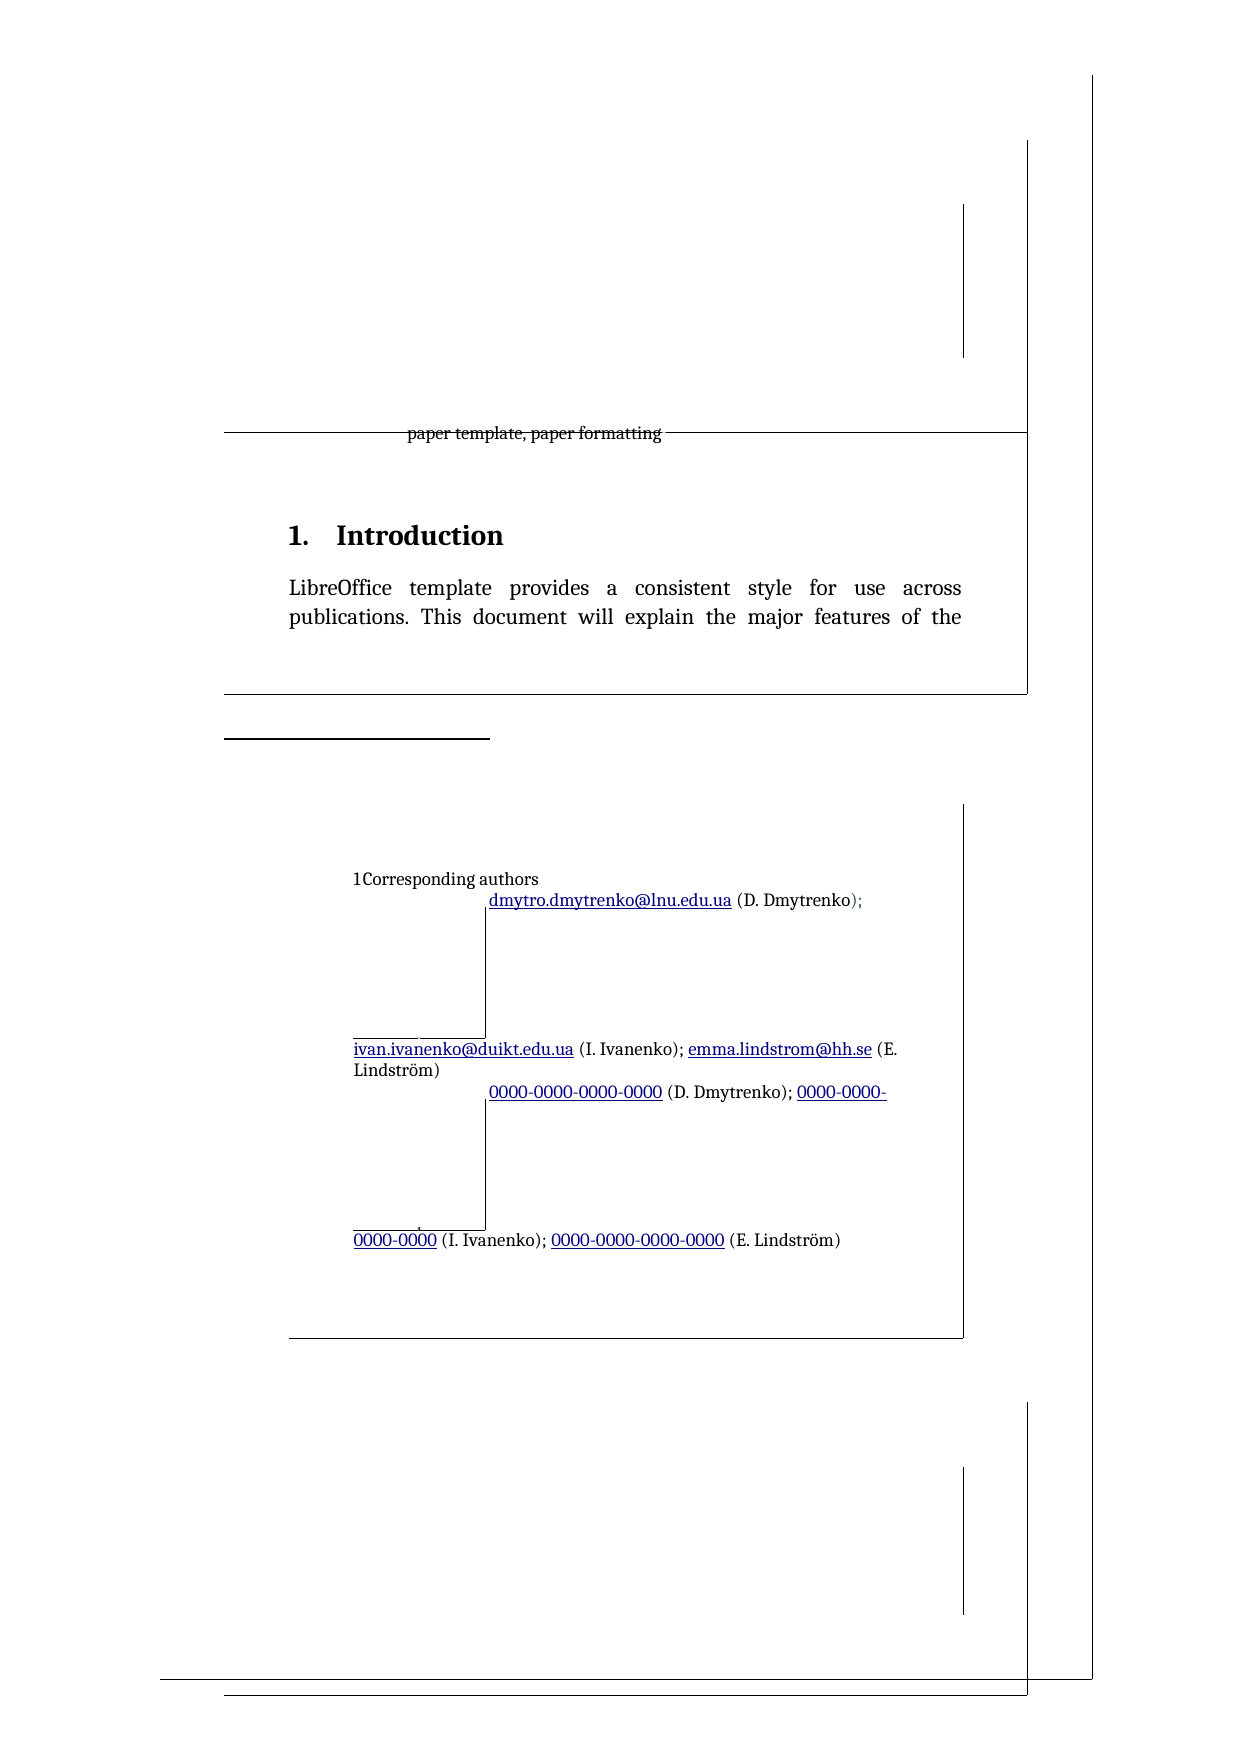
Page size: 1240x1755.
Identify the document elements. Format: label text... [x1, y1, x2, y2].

text dmytro.dmytrenko@lnu.edu.ua (D. Dmytrenko); ivan.ivanenko@duikt.edu.ua (I. Ivanenko); emma.lindstrom@hh.se (E. Lindström) [289, 890, 963, 1082]
list Introduction [224, 454, 1027, 510]
text 0000-0000-0000-0000 (D. Dmytrenko); 0000-0000-0000-0000 (I. Ivanenko); 0000-0000-0000-0000 (E. Lindström) [289, 1082, 963, 1252]
text Corresponding authors [289, 804, 963, 890]
text LibreOffice template provides a consistent style for use across publications. This document will explain the major features of the template. If you are new to publishing, this document is a valuable guide to the process of preparing your work for publication. [224, 510, 1027, 694]
text paper template, paper formatting [224, 358, 1027, 444]
